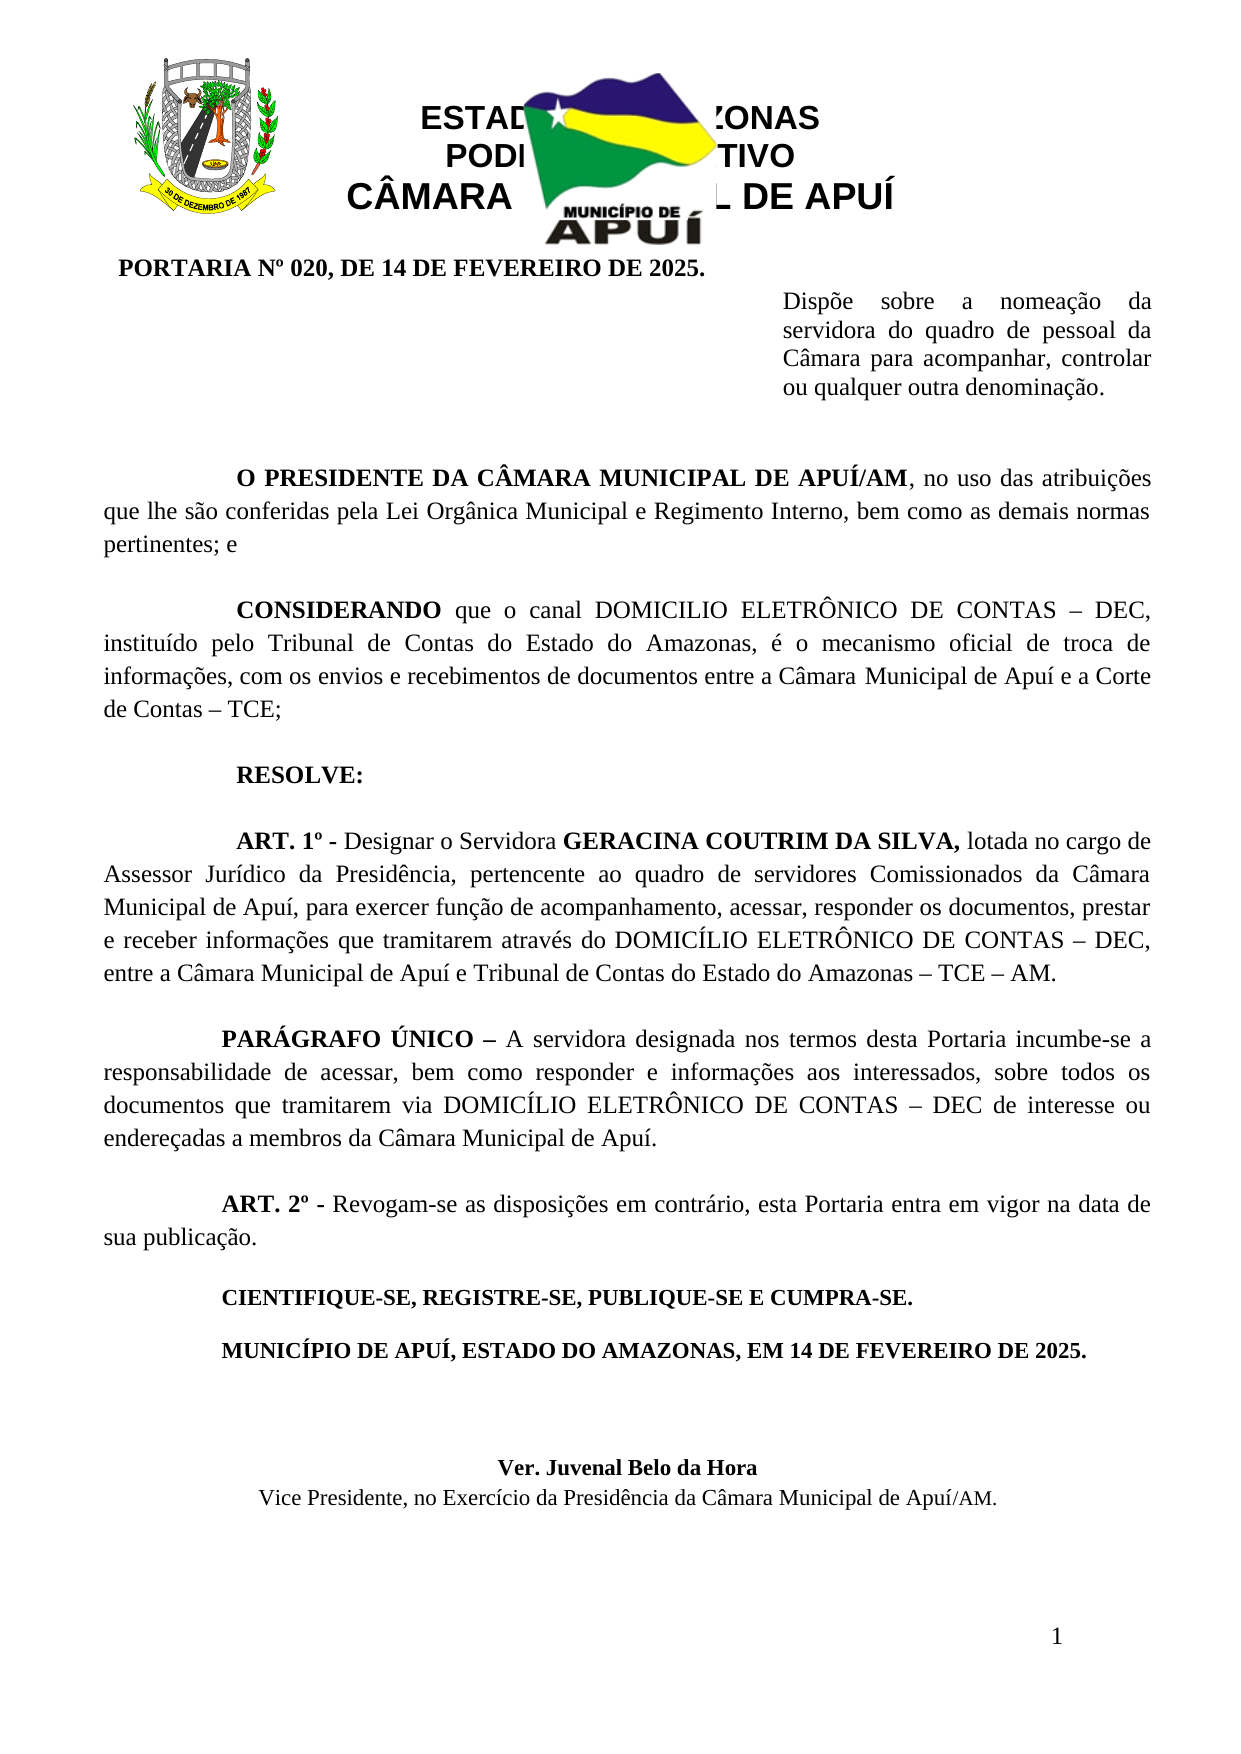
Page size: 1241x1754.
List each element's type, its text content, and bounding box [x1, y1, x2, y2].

text CIENTIFIQUE-SE, REGISTRE-SE, PUBLIQUE-SE E CUMPRA-SE. [103, 1284, 1152, 1310]
text PARÁGRAFO ÚNICO – A servidora designada nos termos desta Portaria incumbe-se a responsabilidade de acessar, bem como responder e informações aos interessados, sobre todos os documentos que tramitarem via DOMICÍLIO ELETRÔNICO DE CONTAS – DEC de interesse ou endereçadas a membros da Câmara Municipal de Apuí. [103, 1024, 1152, 1152]
text RESOLVE: [103, 760, 1152, 789]
text CONSIDERANDO que o canal DOMICILIO ELETRÔNICO DE CONTAS – DEC, instituído pelo Tribunal de Contas do Estado do Amazonas, é o mecanismo oficial de troca de informações, com os envios e recebimentos de documentos entre a Câmara Municipal de Apuí e a Corte de Contas – TCE; [103, 595, 1152, 723]
text Ver. Juvenal Belo da Hora [103, 1454, 1152, 1480]
text Vice Presidente, no Exercício da Presidência da Câmara Municipal de Apuí/AM. [103, 1484, 1152, 1510]
text PORTARIA Nº 020, DE 14 DE FEVEREIRO DE 2025. [118, 253, 1152, 282]
text O PRESIDENTE DA CÂMARA MUNICIPAL DE APUÍ/AM, no uso das atribuições que lhe são conferidas pela Lei Orgânica Municipal e Regimento Interno, bem como as demais normas pertinentes; e [103, 463, 1152, 557]
text MUNICÍPIO DE APUÍ, ESTADO DO AMAZONAS, EM 14 DE FEVEREIRO DE 2025. [103, 1337, 1152, 1363]
text Dispõe sobre a nomeação da servidora do quadro de pessoal da Câmara para acompanhar, controlar ou qualquer outra denominação. [783, 286, 1152, 401]
text ART. 2º - Revogam-se as disposições em contrário, esta Portaria entra em vigor na data de sua publicação. [103, 1189, 1152, 1251]
text ART. 1º - Designar o Servidora GERACINA COUTRIM DA SILVA, lotada no cargo de Assessor Jurídico da Presidência, pertencente ao quadro de servidores Comissionados da Câmara Municipal de Apuí, para exercer função de acompanhamento, acessar, responder os documentos, prestar e receber informações que tramitarem através do DOMICÍLIO ELETRÔNICO DE CONTAS – DEC, entre a Câmara Municipal de Apuí e Tribunal de Contas do Estado do Amazonas – TCE – AM. [103, 826, 1152, 987]
